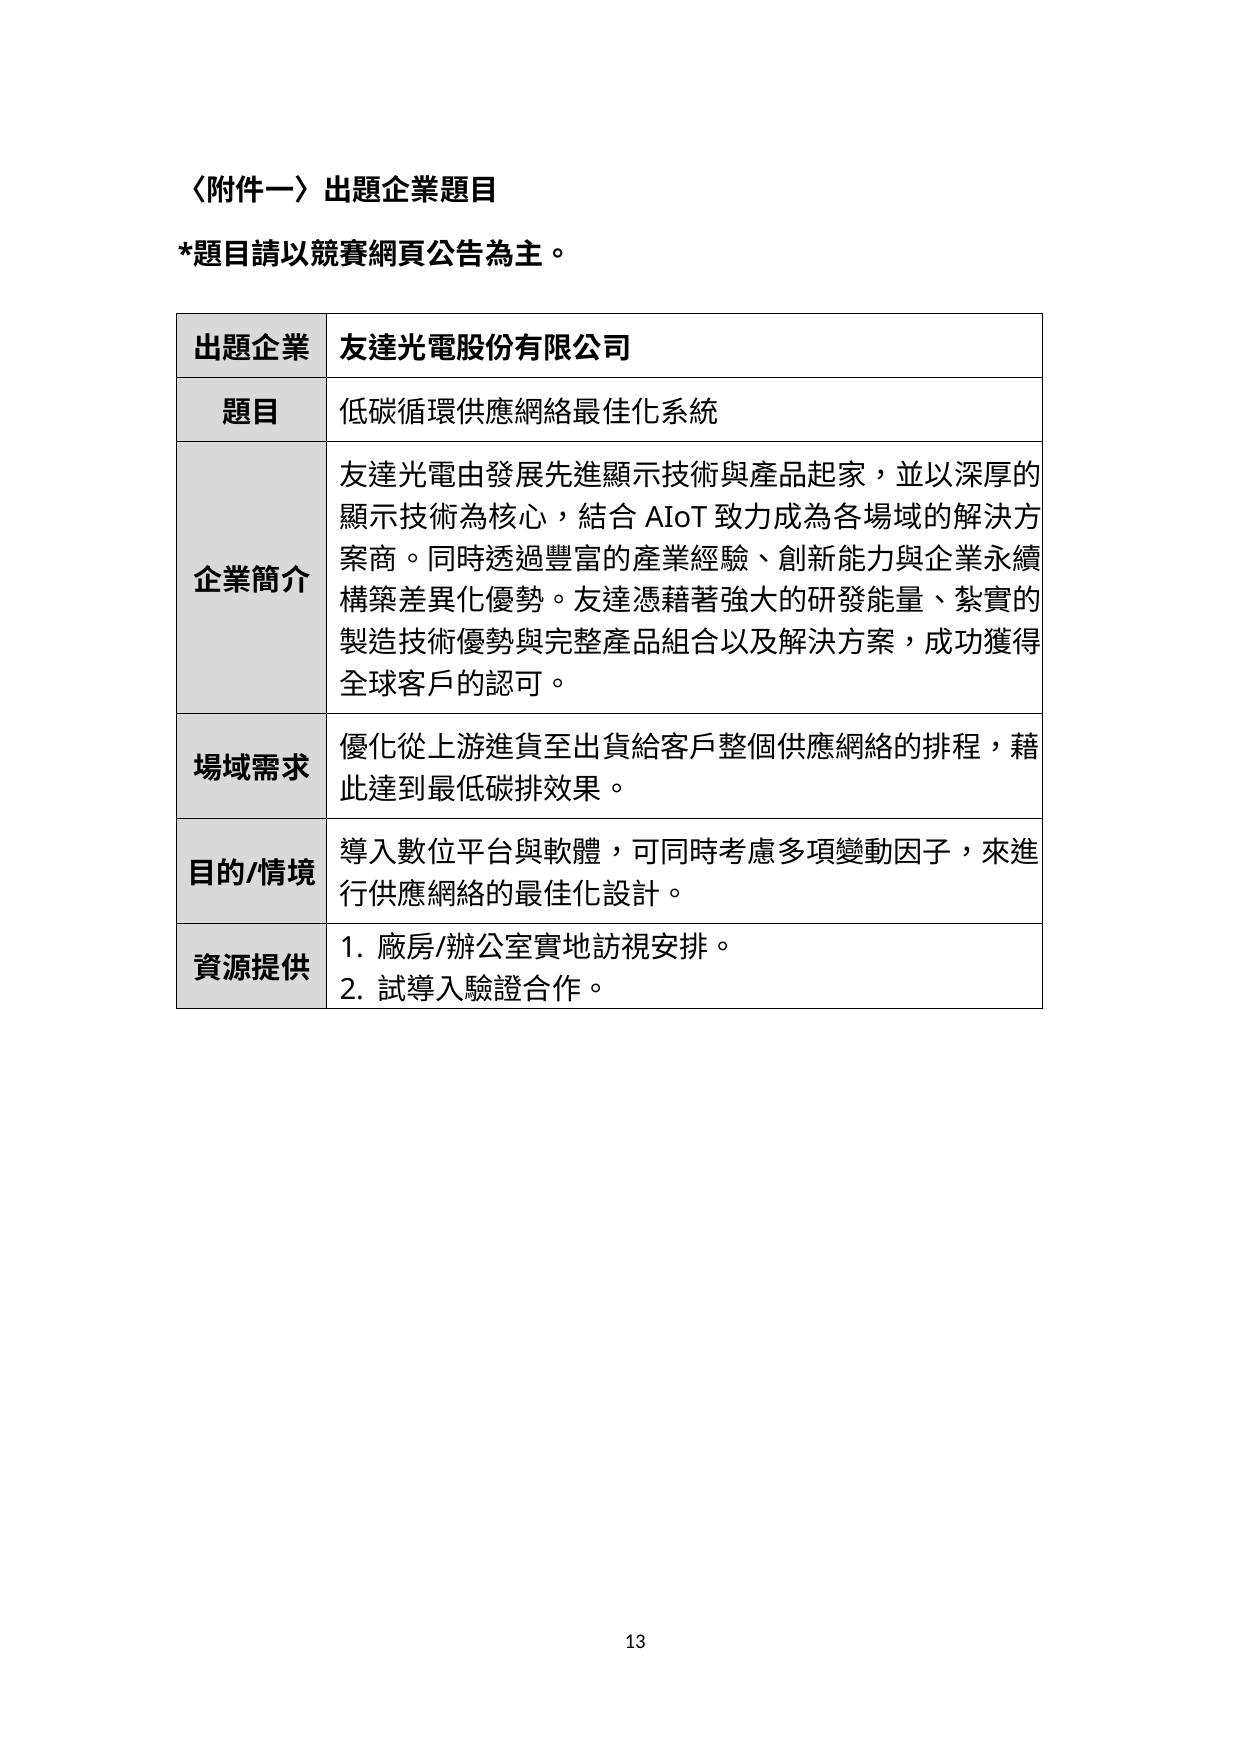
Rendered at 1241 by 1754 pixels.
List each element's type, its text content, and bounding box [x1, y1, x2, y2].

table_header 友達光電股份有限公司 [327, 314, 1042, 377]
table_cell 場域需求 [177, 714, 326, 818]
table_cell 題目 [177, 378, 326, 441]
table_cell 低碳循環供應網絡最佳化系統 [327, 378, 1042, 441]
table_cell 廠房/辦公室實地訪視安排。 試導入驗證合作。 [327, 924, 1042, 1008]
subtitle 〈附件一〉出題企業題目 *題目請以競賽網頁公告為主。 [177, 167, 1092, 273]
table_cell 資源提供 [177, 924, 326, 1008]
table_cell 優化從上游進貨至出貨給客戶整個供應網絡的排程，藉此達到最低碳排效果。 [327, 714, 1042, 818]
table_cell 企業簡介 [177, 442, 326, 713]
table_header 出題企業 [177, 314, 326, 377]
table_cell 友達光電由發展先進顯示技術與產品起家，並以深厚的顯示技術為核心，結合AIoT致力成為各場域的解決方案商。同時透過豐富的產業經驗、創新能力與企業永續構築差異化優勢。友達憑藉著強大的研發能量、紮實的製造技術優勢與完整產品組合以及解決方案，成功獲得全球客戶的認可。 [327, 442, 1042, 713]
table_cell 目的/情境 [177, 819, 326, 923]
table_cell 導入數位平台與軟體，可同時考慮多項變動因子，來進行供應網絡的最佳化設計。 [327, 819, 1042, 923]
